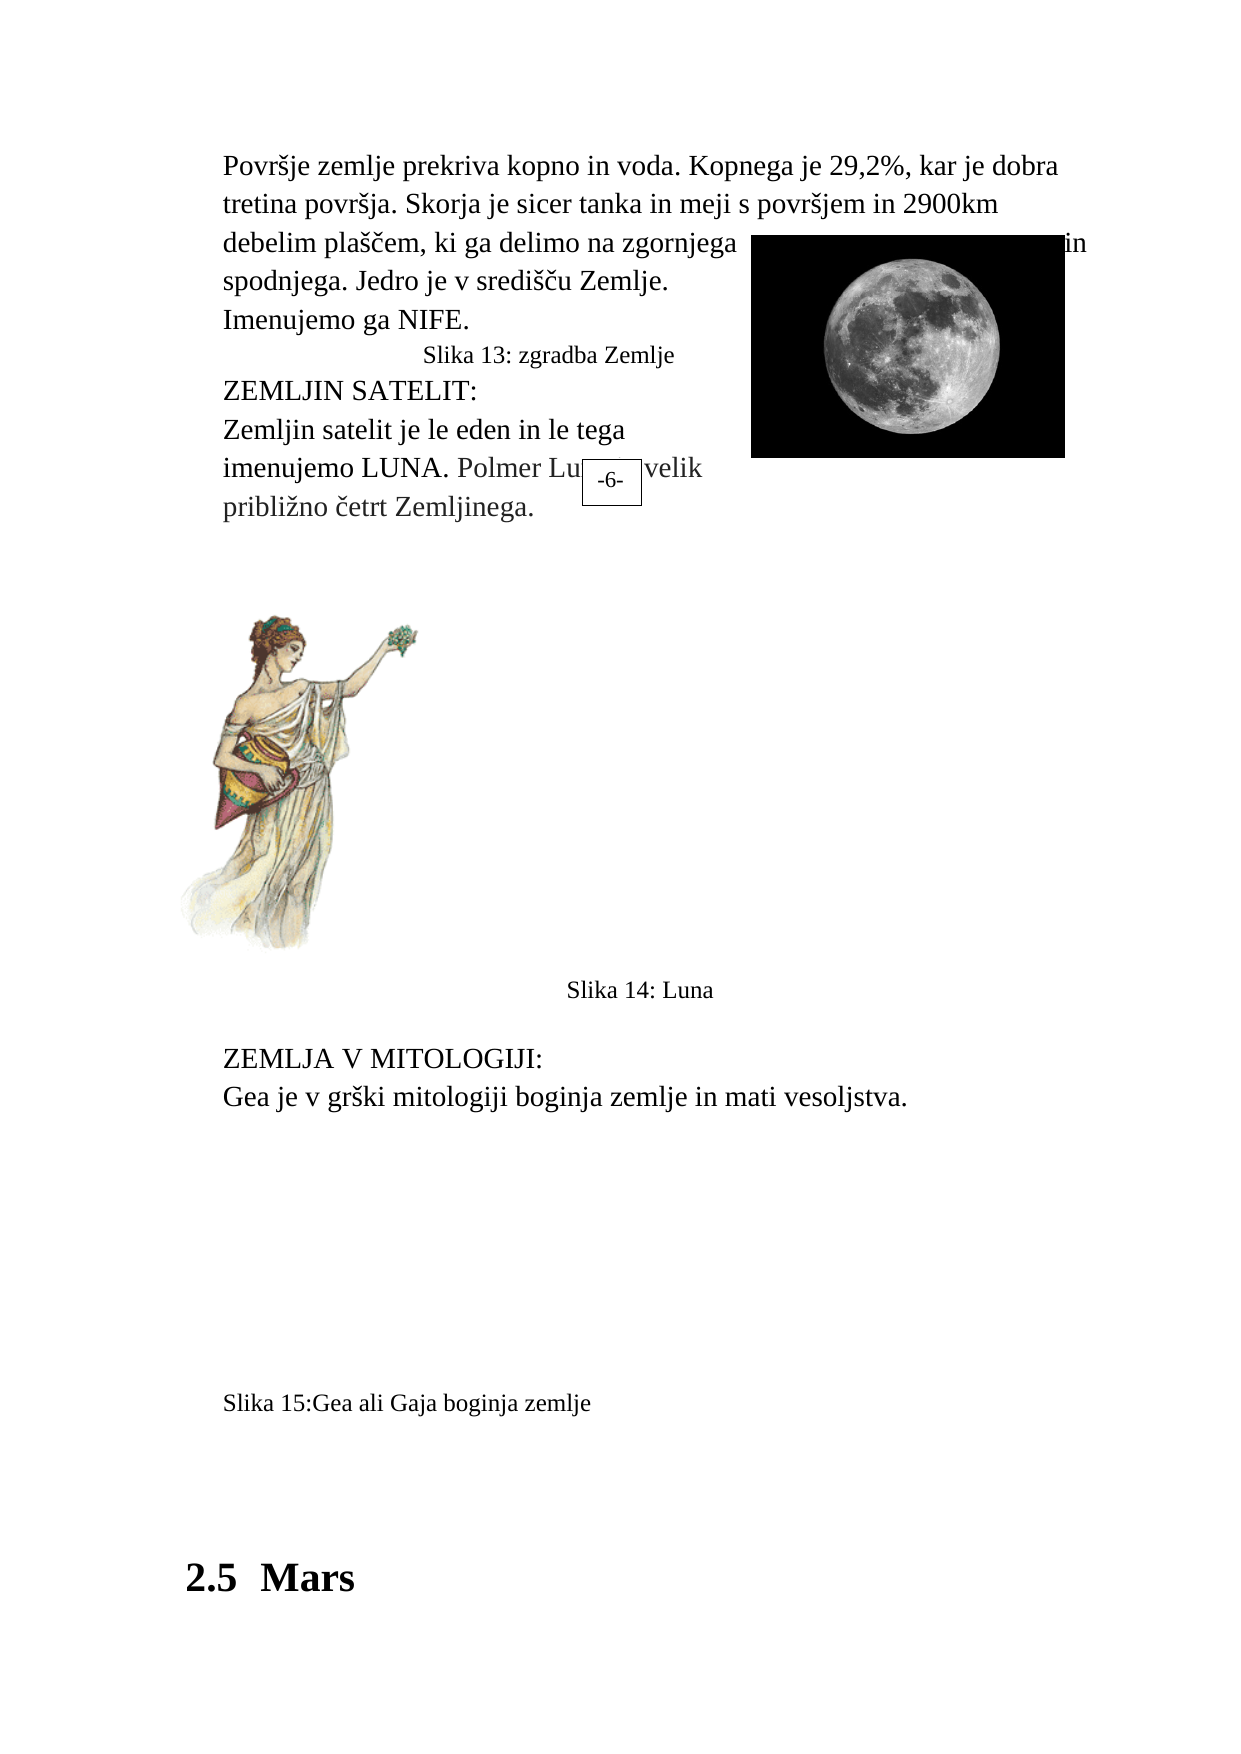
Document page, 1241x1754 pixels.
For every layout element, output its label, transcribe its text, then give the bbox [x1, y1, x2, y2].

picture [171, 595, 422, 967]
list [1065, 340, 1093, 369]
list ZEMLJIN SATELIT: [223, 373, 751, 407]
list Slika 13: zgradba Zemlje [223, 340, 751, 369]
list Gea je v grški mitologiji boginja zemlje in mati vesoljstva. [223, 1079, 1093, 1113]
list ZEMLJA V MITOLOGIJI: [223, 1041, 1093, 1074]
text -6- [597, 466, 626, 492]
list Površje zemlje prekriva kopno in voda. Kopnega je 29,2%, kar je dobra tretina površja. Skorja je sicer tanka in meji s površjem in 2900km debelim plaščem, ki ga delimo na zgornjega in spodnjega. Jedro je v središču Zemlje. Imenujemo ga NIFE. [223, 148, 1093, 335]
list Slika 14: Luna [223, 975, 1093, 1003]
list Mars [185, 1553, 1093, 1601]
picture [751, 235, 1065, 458]
list Zemljin satelit je le eden in le tega imenujemo LUNA. Polmer Lune je velik približno četrt Zemljinega. [223, 412, 1093, 522]
list [1065, 373, 1093, 407]
list Slika 15:Gea ali Gaja boginja zemlje [223, 1388, 1093, 1416]
